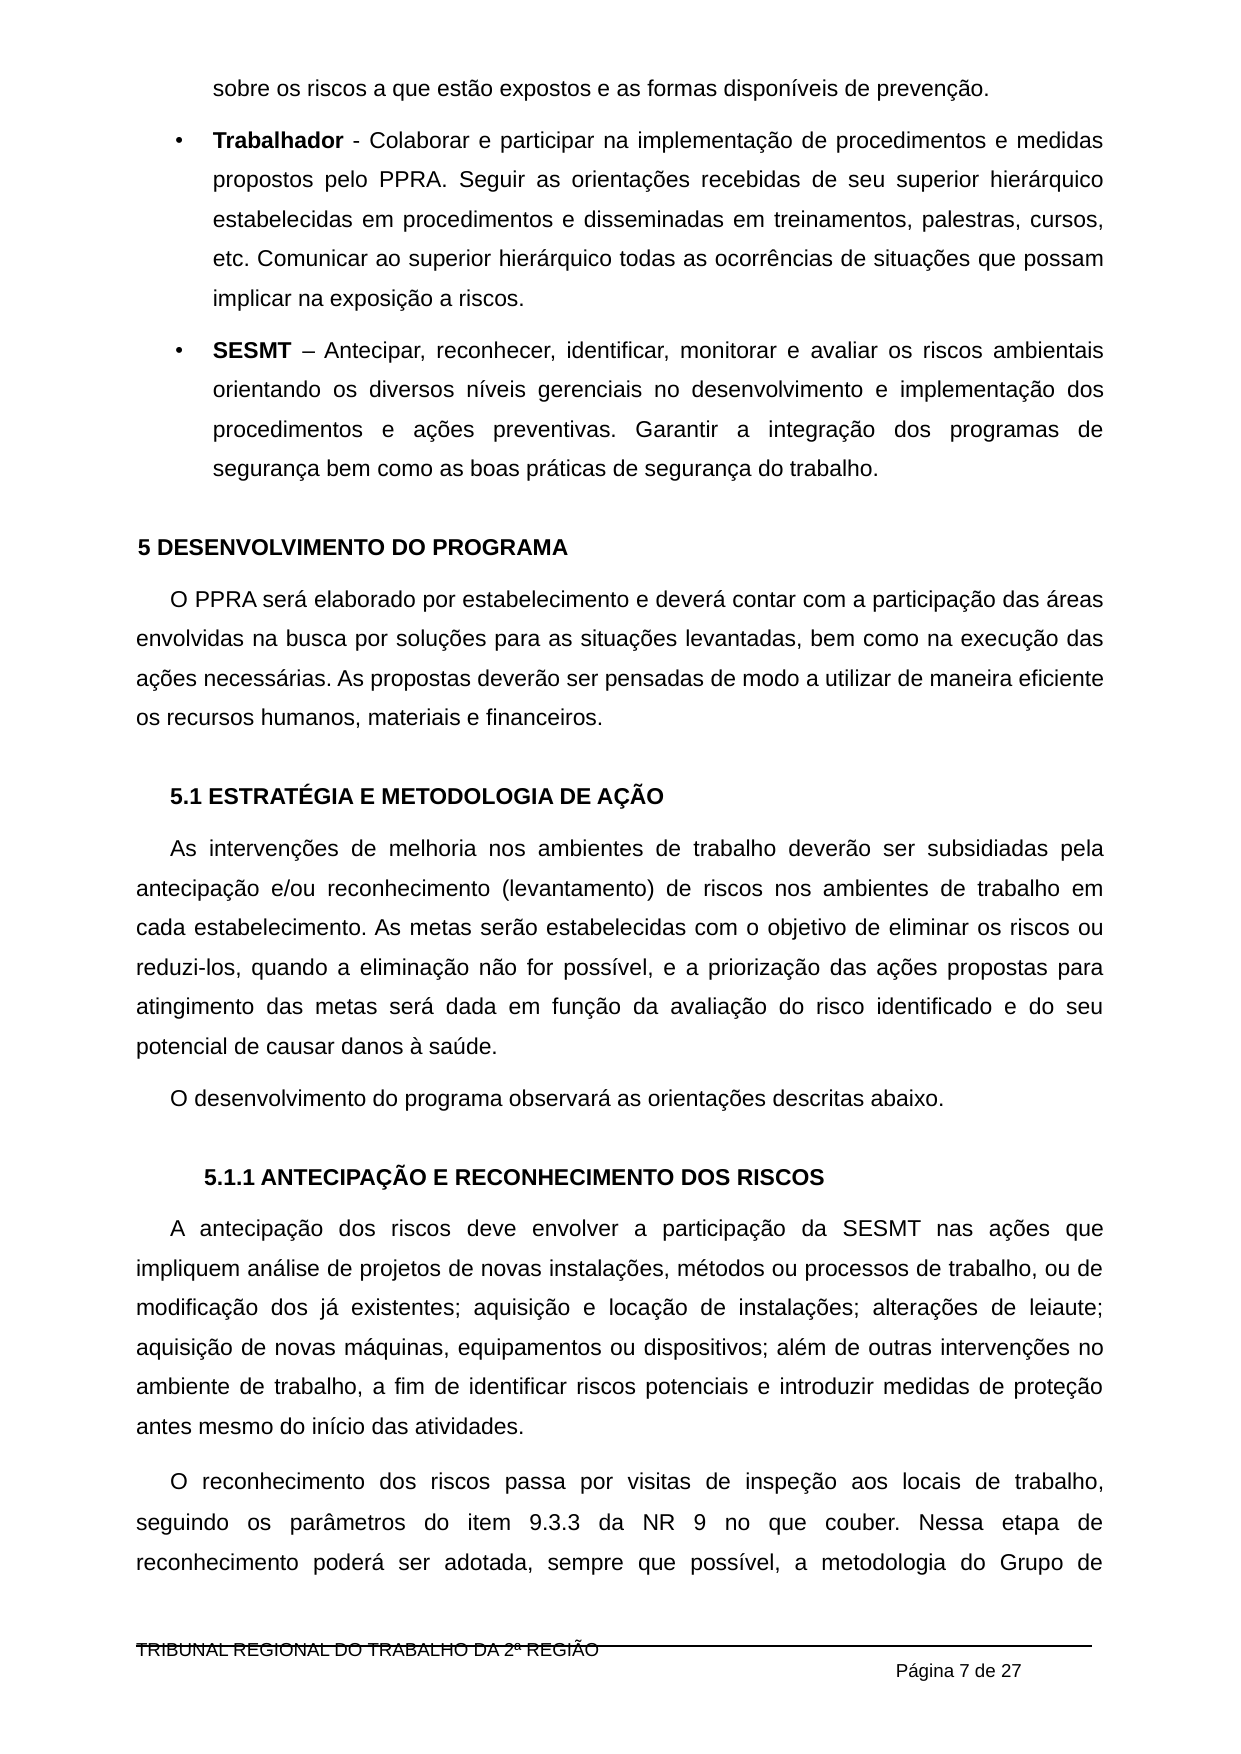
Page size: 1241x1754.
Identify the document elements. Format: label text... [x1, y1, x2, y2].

text 5 DESENVOLVIMENTO DO PROGRAMA [138, 534, 1104, 560]
text O reconhecimento dos riscos passa por visitas de inspeção aos locais de trabalho, seguindo os parâmetros do item 9.3.3 da NR 9 no que couber. Nessa etapa de reconhecimento poderá ser adotada, sempre que possível, a metodologia do Grupo de [136, 1464, 1104, 1575]
text 5.1.1 ANTECIPAÇÃO E RECONHECIMENTO DOS RISCOS [136, 1163, 1104, 1190]
text As intervenções de melhoria nos ambientes de trabalho deverão ser subsidiadas pela antecipação e/ou reconhecimento (levantamento) de riscos nos ambientes de trabalho em cada estabelecimento. As metas serão estabelecidas com o objetivo de eliminar os riscos ou reduzi-los, quando a eliminação não for possível, e a priorização das ações propostas para atingimento das metas será dada em função da avaliação do risco identificado e do seu potencial de causar danos à saúde. [136, 835, 1104, 1059]
text A antecipação dos riscos deve envolver a participação da SESMT nas ações que impliquem análise de projetos de novas instalações, métodos ou processos de trabalho, ou de modificação dos já existentes; aquisição e locação de instalações; alterações de leiaute; aquisição de novas máquinas, equipamentos ou dispositivos; além de outras intervenções no ambiente de trabalho, a fim de identificar riscos potenciais e introduzir medidas de proteção antes mesmo do início das atividades. [136, 1215, 1104, 1439]
list Trabalhador - Colaborar e participar na implementação de procedimentos e medidas propostos pelo PPRA. Seguir as orientações recebidas de seu superior hierárquico estabelecidas em procedimentos e disseminadas em treinamentos, palestras, cursos, etc. Comunicar ao superior hierárquico todas as ocorrências de situações que possam implicar na exposição a riscos. [175, 127, 1104, 311]
text O PPRA será elaborado por estabelecimento e deverá contar com a participação das áreas envolvidas na busca por soluções para as situações levantadas, bem como na execução das ações necessárias. As propostas deverão ser pensadas de modo a utilizar de maneira eficiente os recursos humanos, materiais e financeiros. [136, 586, 1104, 731]
list sobre os riscos a que estão expostos e as formas disponíveis de prevenção. [175, 75, 1104, 101]
text O desenvolvimento do programa observará as orientações descritas abaixo. [136, 1084, 1104, 1111]
list SESMT – Antecipar, reconhecer, identificar, monitorar e avaliar os riscos ambientais orientando os diversos níveis gerenciais no desenvolvimento e implementação dos procedimentos e ações preventivas. Garantir a integração dos programas de segurança bem como as boas práticas de segurança do trabalho. [175, 337, 1104, 481]
text 5.1 ESTRATÉGIA E METODOLOGIA DE AÇÃO [138, 783, 1104, 810]
